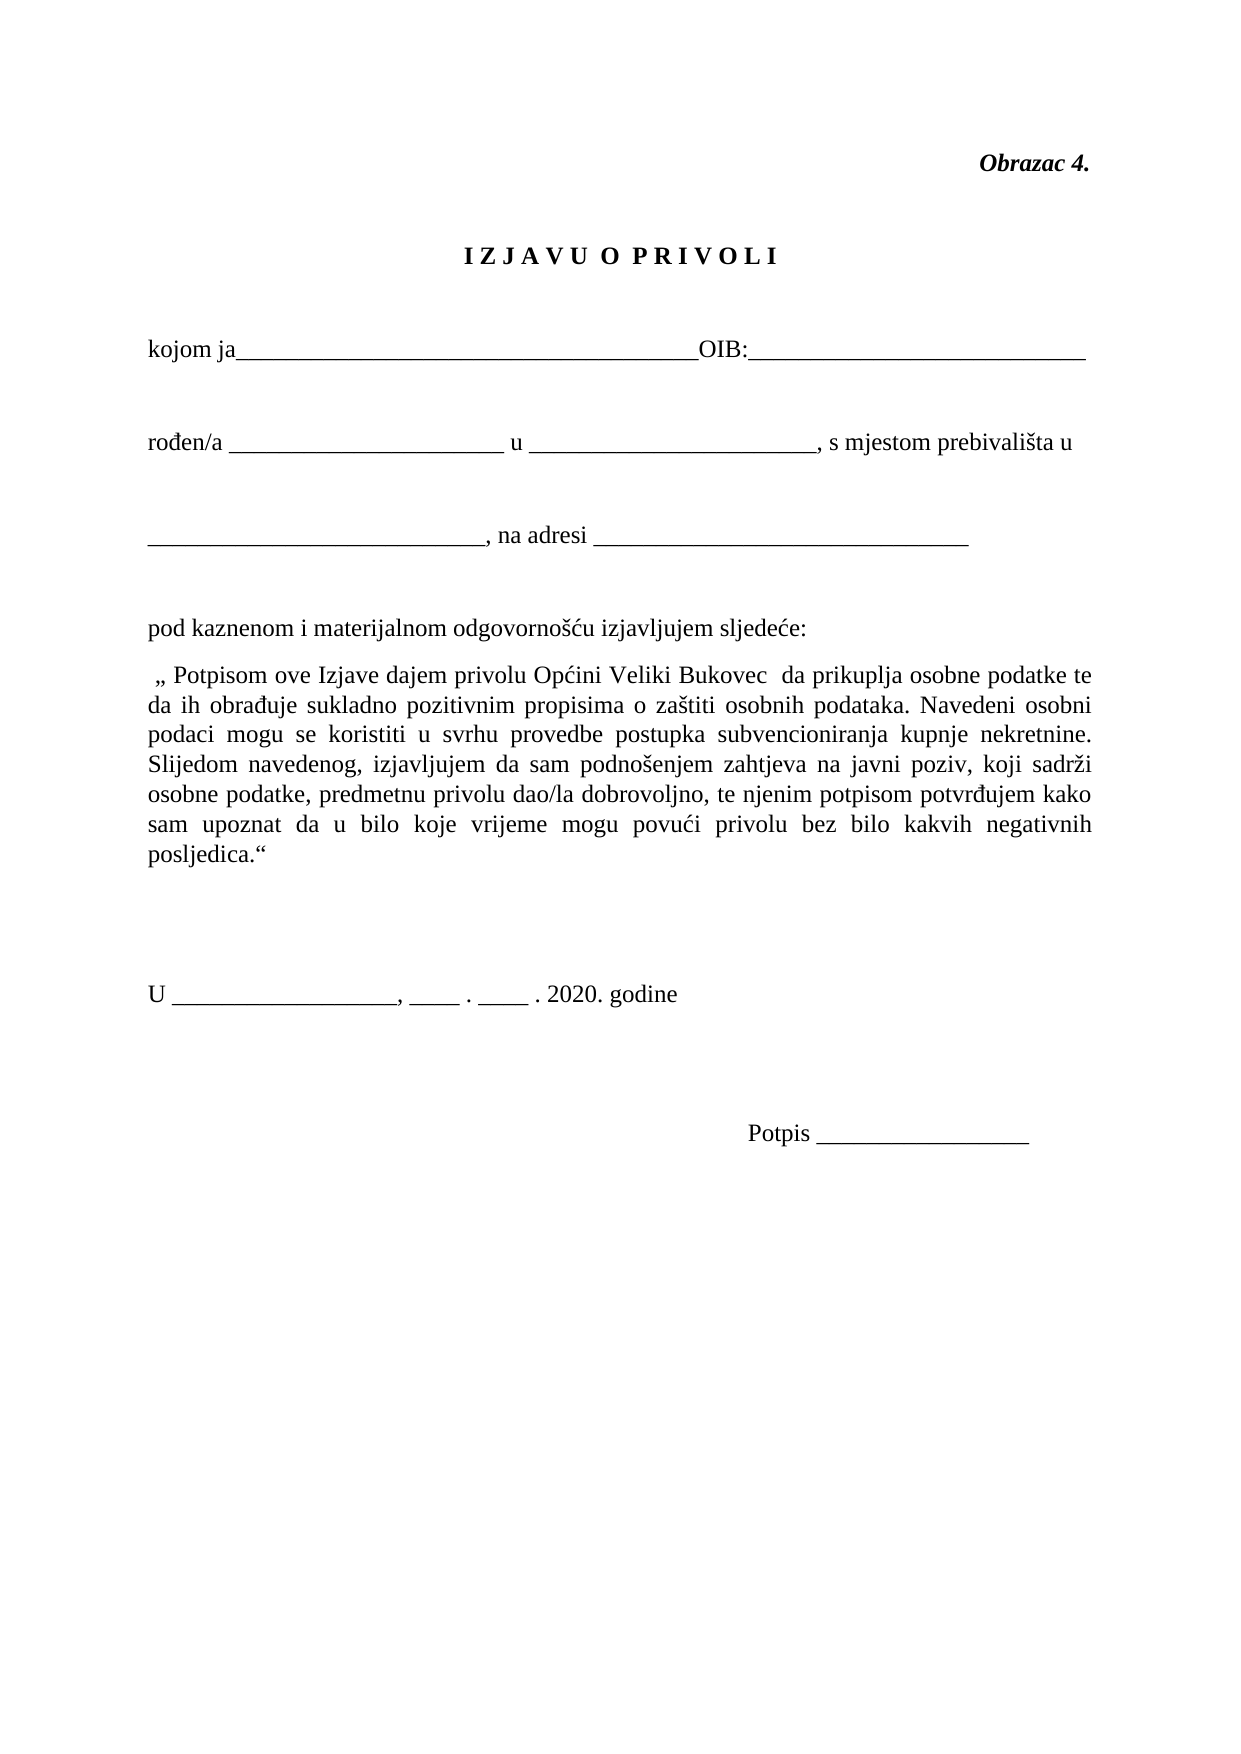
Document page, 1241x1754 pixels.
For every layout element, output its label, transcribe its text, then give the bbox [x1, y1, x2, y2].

text pod kaznenom i materijalnom odgovornošću izjavljujem sljedeće: [148, 613, 1093, 642]
text ___________________________, na adresi ______________________________ [148, 520, 1093, 549]
text „ Potpisom ove Izjave dajem privolu Općini Veliki Bukovec da prikuplja osobne podatke te da ih obrađuje sukladno pozitivnim propisima o zaštiti osobnih podataka. Navedeni osobni podaci mogu se koristiti u svrhu provedbe postupka subvencioniranja kupnje nekretnine. Slijedom navedenog, izjavljujem da sam podnošenjem zahtjeva na javni poziv, koji sadrži osobne podatke, predmetnu privolu dao/la dobrovoljno, te njenim potpisom potvrđujem kako sam upoznat da u bilo koje vrijeme mogu povući privolu bez bilo kakvih negativnih posljedica.“ [148, 660, 1093, 868]
text I Z J A V U O P R I V O L I [148, 241, 1093, 269]
text rođen/a ______________________ u _______________________, s mjestom prebivališta u [148, 427, 1093, 456]
text kojom ja_____________________________________OIB:___________________________ [148, 334, 1093, 363]
text U __________________, ____ . ____ . 2020. godine [148, 979, 1093, 1008]
text Potpis _________________ [148, 1118, 1093, 1147]
text Obrazac 4. [148, 148, 1093, 176]
